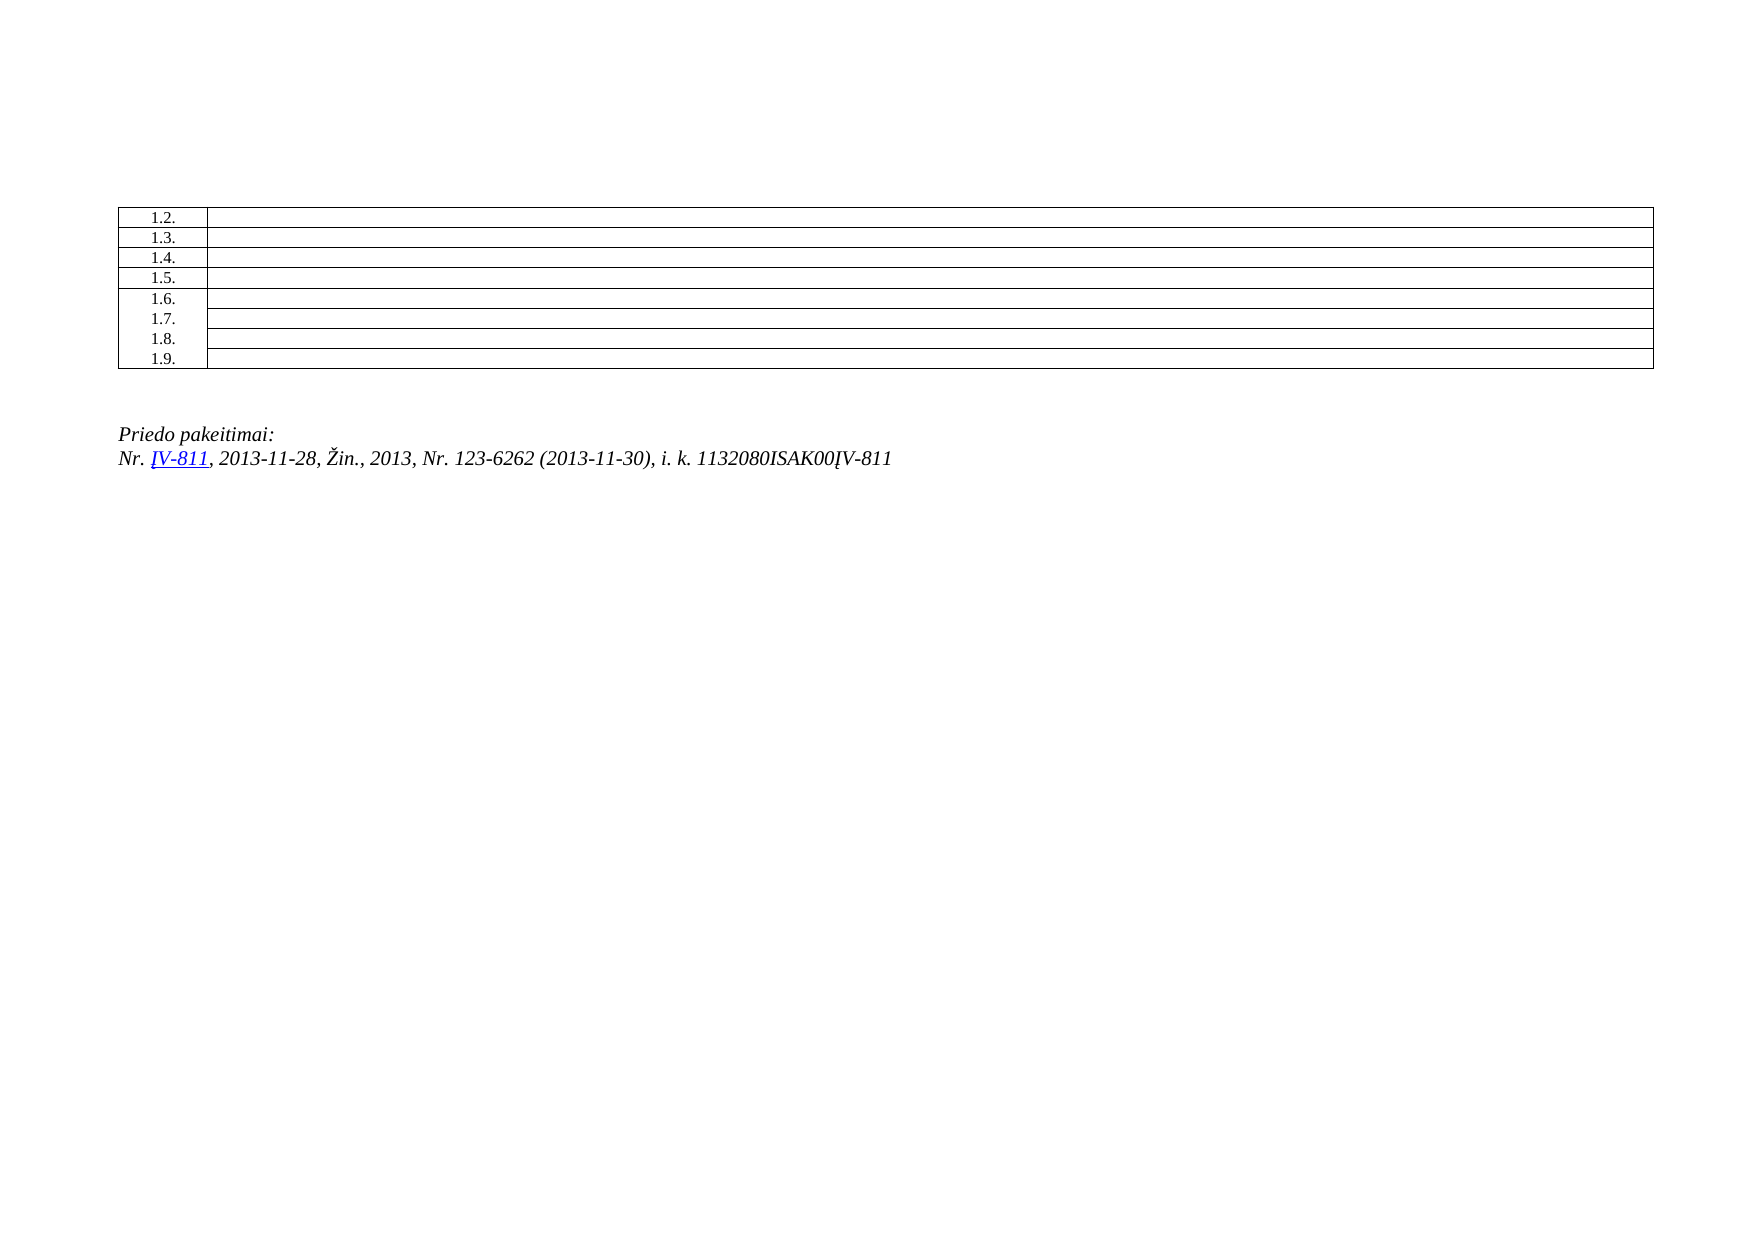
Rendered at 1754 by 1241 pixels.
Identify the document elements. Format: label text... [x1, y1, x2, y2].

table_cell [208, 248, 1653, 267]
table_cell [208, 268, 1653, 287]
table_cell [208, 309, 1653, 328]
table_cell [208, 208, 1653, 227]
table_cell [208, 228, 1653, 247]
table_cell [208, 349, 1653, 368]
table_cell 1.2. [119, 208, 207, 227]
text Nr. ĮV-811, 2013-11-28, Žin., 2013, Nr. 123-6262 (2013-11-30), i. k. 1132080ISAK00ĮV-811 [118, 446, 1636, 470]
text Priedo pakeitimai: [118, 422, 1636, 446]
table_cell 1.9. [119, 348, 207, 368]
table_cell 1.5. [119, 268, 207, 287]
table_cell 1.7. [119, 308, 207, 328]
table_cell 1.4. [119, 248, 207, 267]
table_cell 1.8. [119, 328, 207, 348]
table_cell 1.3. [119, 228, 207, 247]
table_cell [208, 289, 1653, 308]
table_cell [208, 329, 1653, 348]
table_cell 1.6. [119, 289, 207, 308]
